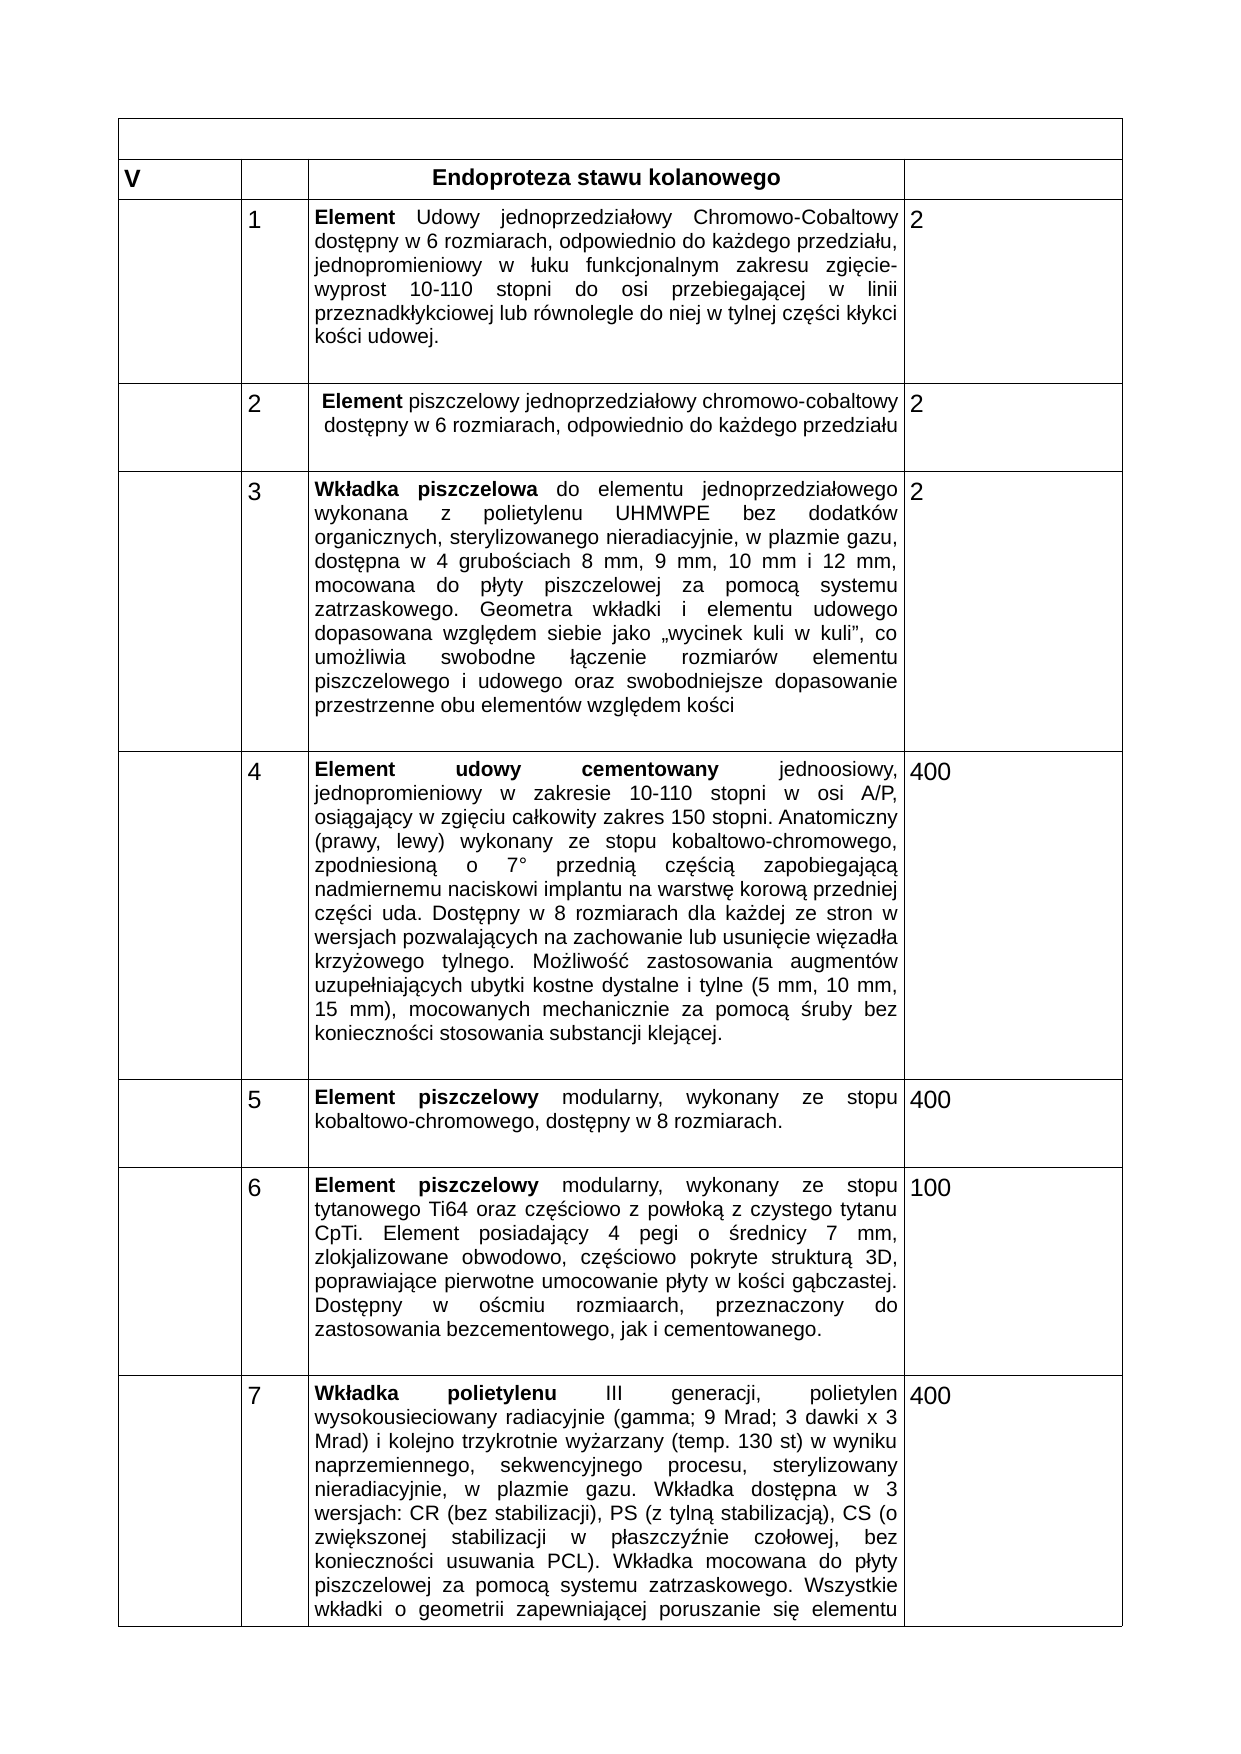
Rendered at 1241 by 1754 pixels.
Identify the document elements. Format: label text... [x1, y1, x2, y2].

table_cell Endoproteza stawu kolanowego [309, 160, 904, 199]
table_cell 2 [905, 472, 1122, 751]
table_cell 1 [242, 200, 308, 383]
table_cell Element Udowy jednoprzedziałowy Chromowo-Cobaltowy dostępny w 6 rozmiarach, odpowiednio do każdego przedziału, jednopromieniowy w łuku funkcjonalnym zakresu zgięcie- wyprost 10-110 stopni do osi przebiegającej w linii przeznadkłykciowej lub równolegle do niej w tylnej części kłykci kości udowej. [309, 200, 904, 383]
table_cell 400 [905, 1376, 1122, 1626]
table_cell [119, 119, 1122, 158]
table_cell [119, 1376, 241, 1626]
table_cell 5 [242, 1080, 308, 1167]
table_cell Element piszczelowy jednoprzedziałowy chromowo-cobaltowy dostępny w 6 rozmiarach, odpowiednio do każdego przedziału [309, 384, 904, 471]
table_cell [119, 384, 241, 471]
table_cell 400 [905, 1080, 1122, 1167]
table_cell Wkładka piszczelowa do elementu jednoprzedziałowego wykonana z polietylenu UHMWPE bez dodatków organicznych, sterylizowanego nieradiacyjnie, w plazmie gazu, dostępna w 4 grubościach 8 mm, 9 mm, 10 mm i 12 mm, mocowana do płyty piszczelowej za pomocą systemu zatrzaskowego. Geometra wkładki i elementu udowego dopasowana względem siebie jako „wycinek kuli w kuli”, co umożliwia swobodne łączenie rozmiarów elementu piszczelowego i udowego oraz swobodniejsze dopasowanie przestrzenne obu elementów względem kości [309, 472, 904, 751]
table_cell Element piszczelowy modularny, wykonany ze stopu kobaltowo-chromowego, dostępny w 8 rozmiarach. [309, 1080, 904, 1167]
table_cell 6 [242, 1168, 308, 1375]
table_cell [119, 472, 241, 751]
table_cell [119, 200, 241, 383]
table_cell Element piszczelowy modularny, wykonany ze stopu tytanowego Ti64 oraz częściowo z powłoką z czystego tytanu CpTi. Element posiadający 4 pegi o średnicy 7 mm, zlokjalizowane obwodowo, częściowo pokryte strukturą 3D, poprawiające pierwotne umocowanie płyty w kości gąbczastej. Dostępny w oścmiu rozmiaarch, przeznaczony do zastosowania bezcementowego, jak i cementowanego. [309, 1168, 904, 1375]
table_cell [905, 160, 1122, 199]
table_cell 2 [905, 200, 1122, 383]
table_cell 2 [905, 384, 1122, 471]
table_cell [242, 160, 308, 199]
table_cell Element udowy cementowany jednoosiowy, jednopromieniowy w zakresie 10-110 stopni w osi A/P, osiągający w zgięciu całkowity zakres 150 stopni. Anatomiczny (prawy, lewy) wykonany ze stopu kobaltowo-chromowego, zpodniesioną o 7° przednią częścią zapobiegającą nadmiernemu naciskowi implantu na warstwę korową przedniej części uda. Dostępny w 8 rozmiarach dla każdej ze stron w wersjach pozwalających na zachowanie lub usunięcie więzadła krzyżowego tylnego. Możliwość zastosowania augmentów uzupełniających ubytki kostne dystalne i tylne (5 mm, 10 mm, 15 mm), mocowanych mechanicznie za pomocą śruby bez konieczności stosowania substancji klejącej. [309, 752, 904, 1079]
table_cell 7 [242, 1376, 308, 1626]
table_cell 2 [242, 384, 308, 471]
table_cell 4 [242, 752, 308, 1079]
table_cell 3 [242, 472, 308, 751]
table_cell 100 [905, 1168, 1122, 1375]
table_cell 400 [905, 752, 1122, 1079]
table_cell [119, 1168, 241, 1375]
table_cell Wkładka polietylenu III generacji, polietylen wysokousieciowany radiacyjnie (gamma; 9 Mrad; 3 dawki x 3 Mrad) i kolejno trzykrotnie wyżarzany (temp. 130 st) w wyniku naprzemiennego, sekwencyjnego procesu, sterylizowany nieradiacyjnie, w plazmie gazu. Wkładka dostępna w 3 wersjach: CR (bez stabilizacji), PS (z tylną stabilizacją), CS (o zwiększonej stabilizacji w płaszczyźnie czołowej, bez konieczności usuwania PCL). Wkładka mocowana do płyty piszczelowej za pomocą systemu zatrzaskowego. Wszystkie wkładki o geometrii zapewniającej poruszanie się elementu [309, 1376, 904, 1626]
table_cell [119, 752, 241, 1079]
table_cell V [119, 160, 241, 199]
table_cell [119, 1080, 241, 1167]
